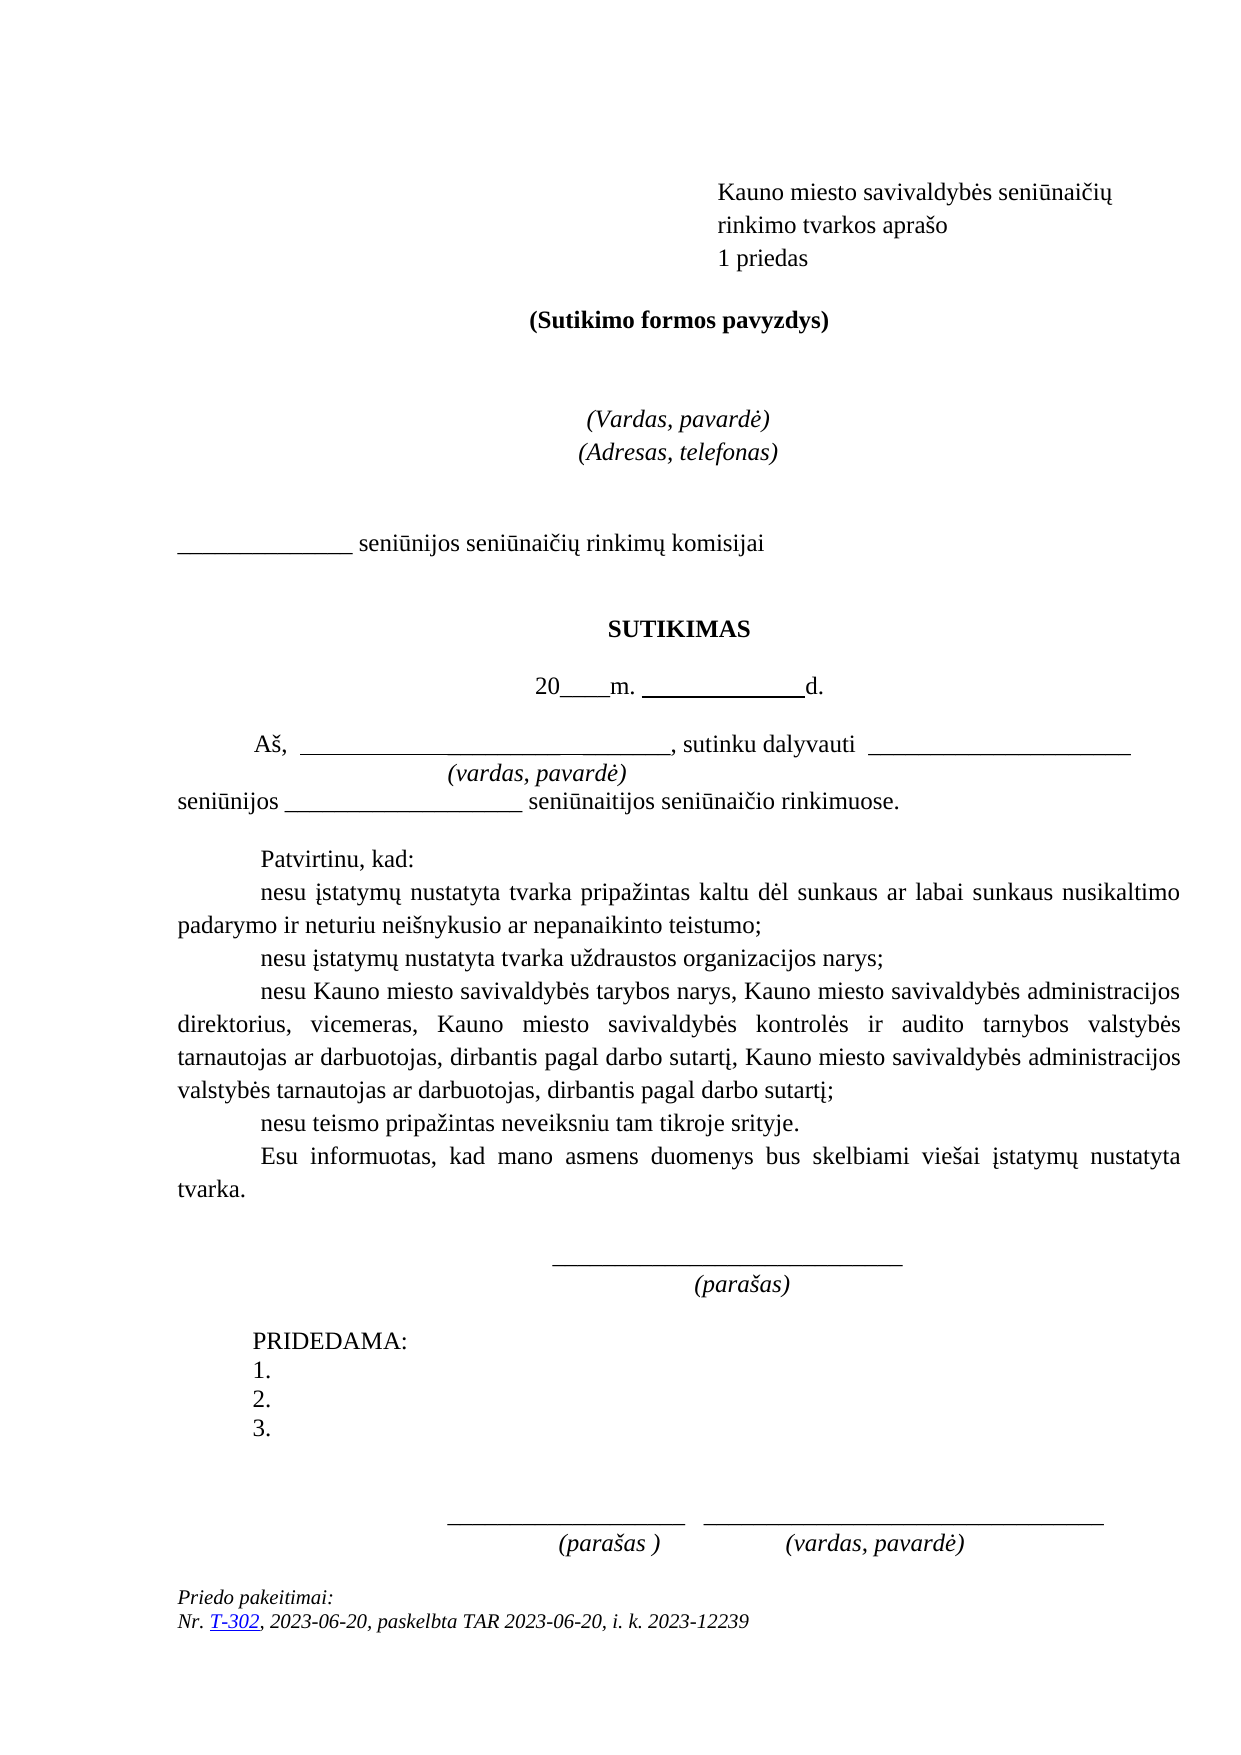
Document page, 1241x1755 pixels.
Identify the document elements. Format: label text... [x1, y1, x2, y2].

text Patvirtinu, kad: [177, 844, 1181, 873]
text 2. [177, 1384, 1181, 1413]
text 20____m. d. [177, 671, 1181, 700]
text (Adresas, telefonas) [177, 437, 1181, 466]
text 1. [177, 1355, 1181, 1384]
text Esu informuotas, kad mano asmens duomenys bus skelbiami viešai įstatymų nustatyta tvarka. [177, 1141, 1181, 1203]
text 3. [177, 1413, 1181, 1441]
text Kauno miesto savivaldybės seniūnaičių [717, 177, 1181, 206]
text Aš, _________ _______, sutinku dalyvauti _____________________ [177, 729, 1181, 758]
text (Sutikimo formos pavyzdys) [177, 305, 1181, 334]
text (vardas, pavardė) [312, 758, 1181, 786]
text PRIDEDAMA: [177, 1326, 1181, 1355]
text Nr. T-302, 2023-06-20, paskelbta TAR 2023-06-20, i. k. 2023-12239 [177, 1609, 1181, 1633]
text ______________ seniūnijos seniūnaičių rinkimų komisijai [177, 528, 1181, 556]
text 1 priedas [717, 243, 1181, 272]
text ____________________________ [177, 1240, 1181, 1269]
text nesu teismo pripažintas neveiksniu tam tikroje srityje. [177, 1108, 1181, 1137]
text (Vardas, pavardė) [177, 404, 1181, 433]
text nesu Kauno miesto savivaldybės tarybos narys, Kauno miesto savivaldybės administracijos direktorius, vicemeras, Kauno miesto savivaldybės kontrolės ir audito tarnybos valstybės tarnautojas ar darbuotojas, dirbantis pagal darbo sutartį, Kauno miesto savivaldybės administracijos valstybės tarnautojas ar darbuotojas, dirbantis pagal darbo sutartį; [177, 976, 1181, 1104]
text SUTIKIMAS [177, 614, 1181, 643]
text nesu įstatymų nustatyta tvarka uždraustos organizacijos narys; [177, 943, 1181, 972]
text (parašas) [177, 1269, 1181, 1298]
text (parašas ) (vardas, pavardė) [177, 1528, 1181, 1556]
text rinkimo tvarkos aprašo [717, 210, 1181, 239]
text ___________________ ________________________________ [312, 1499, 1181, 1528]
text nesu įstatymų nustatyta tvarka pripažintas kaltu dėl sunkaus ar labai sunkaus nusikaltimo padarymo ir neturiu neišnykusio ar nepanaikinto teistumo; [177, 877, 1181, 939]
text Priedo pakeitimai: [177, 1585, 1181, 1609]
text seniūnijos ___________________ seniūnaitijos seniūnaičio rinkimuose. [177, 786, 1181, 815]
